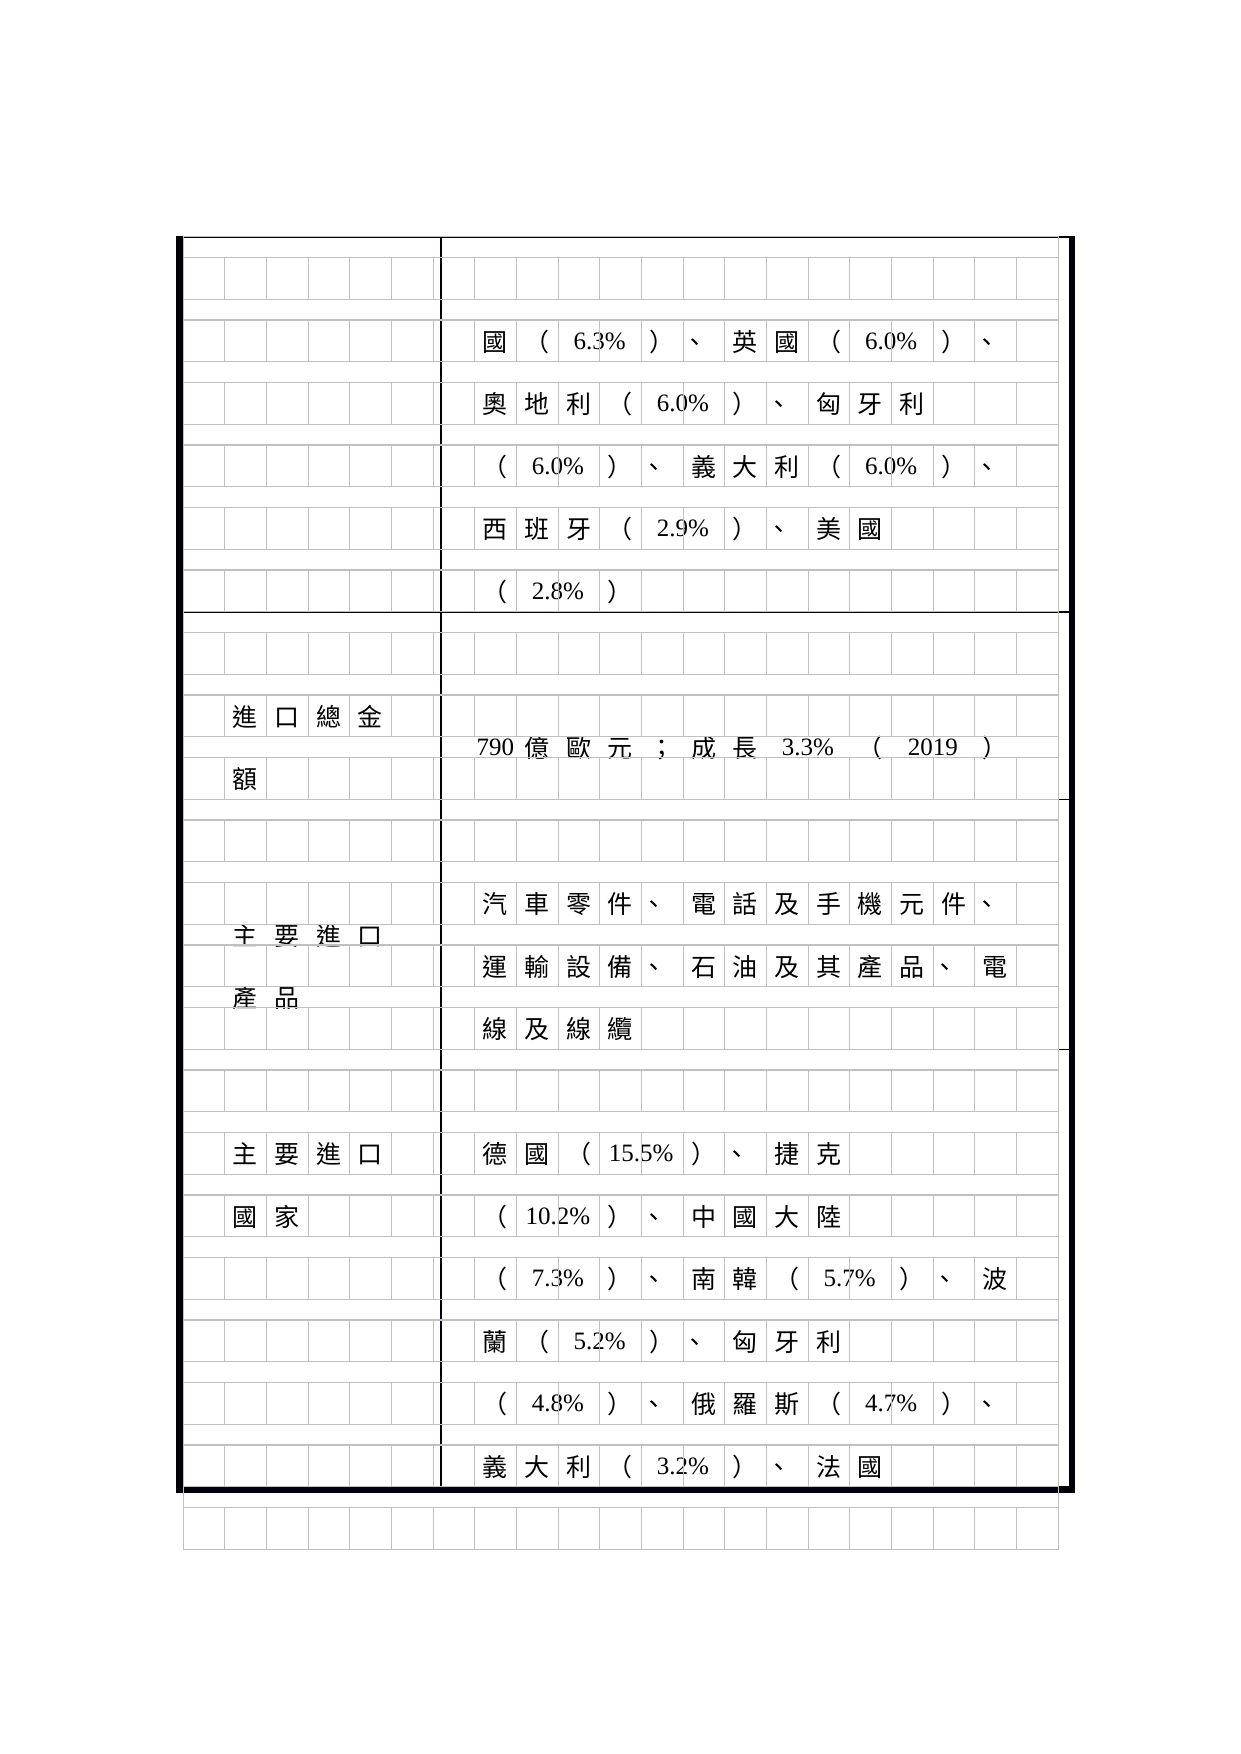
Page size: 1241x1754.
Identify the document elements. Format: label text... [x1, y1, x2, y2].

table_cell 主要進口產品 [434, 883, 440, 924]
table_cell 主要進口產品 [184, 821, 224, 861]
table_cell [350, 1196, 391, 1236]
table_cell 德國（15.5%）、捷克（10.2%）、中國大陸（7.3%）、南韓（5.7%）、波蘭（5.2%）、匈牙利（4.8%）、俄羅斯（4.7%）、義大利（3.2%）、法國（3.2%）、奧地利（2.8%） [442, 1425, 1058, 1444]
table_cell 、 [975, 883, 1016, 924]
table_cell 790億歐元；成長3.3%（2019） [986, 737, 1058, 757]
table_cell [184, 1071, 224, 1111]
table_cell [350, 321, 391, 361]
table_cell [309, 258, 349, 299]
table_cell 主要進口產品 [184, 925, 245, 944]
table_cell [225, 258, 266, 299]
table_cell [350, 1321, 391, 1361]
table_cell [767, 821, 808, 861]
table_cell [184, 758, 224, 799]
table_cell [309, 1258, 349, 1299]
table_cell [975, 1008, 1016, 1049]
table_cell [184, 550, 440, 569]
table_cell 、 [642, 946, 683, 986]
table_cell 主要進口產品 [434, 946, 440, 986]
table_cell [809, 821, 849, 861]
table_cell [442, 821, 474, 861]
table_cell [392, 508, 433, 549]
table_cell 790億歐元；成長3.3%（2019） [934, 633, 974, 674]
table_cell [392, 571, 433, 611]
table_cell 金 [350, 696, 391, 736]
table_cell [309, 633, 349, 674]
table_cell [309, 758, 349, 799]
table_cell 790億歐元；成長3.3%（2019） [600, 758, 641, 799]
table_cell [350, 1383, 391, 1424]
table_cell [684, 1008, 724, 1049]
table_cell 790億歐元；成長3.3%（2019） [740, 737, 878, 757]
table_cell [309, 571, 349, 611]
table_cell 790億歐元；成長3.3%（2019） [892, 758, 933, 799]
table_cell [267, 1383, 308, 1424]
table_cell [184, 613, 440, 632]
table_cell 790億歐元；成長3.3%（2019） [442, 675, 1058, 694]
table_cell [225, 1258, 266, 1299]
table_cell 機 [850, 883, 891, 924]
table_cell [434, 1196, 440, 1236]
table_cell 790億歐元；成長3.3%（2019） [767, 758, 808, 799]
table_cell [184, 675, 440, 694]
table_cell [767, 1008, 808, 1049]
table_cell 790億歐元；成長3.3%（2019） [876, 737, 988, 757]
table_cell 790億歐元；成長3.3%（2019） [475, 696, 516, 736]
table_cell [184, 1425, 440, 1444]
table_cell [184, 1050, 440, 1069]
table_cell [225, 571, 266, 611]
table_cell 其 [809, 946, 849, 986]
table_cell 運 [475, 946, 516, 986]
table_cell 件 [934, 883, 974, 924]
table_cell [434, 1383, 440, 1424]
table_cell [392, 1383, 433, 1424]
table_cell 主要進口產品 [309, 1008, 349, 1049]
table_cell [434, 321, 440, 361]
table_cell 主要進口產品 [184, 862, 440, 882]
table_cell [442, 946, 474, 986]
table_cell [267, 1321, 308, 1361]
table_cell 主要進口產品 [225, 883, 266, 924]
table_cell 790億歐元；成長3.3%（2019） [1017, 633, 1058, 674]
table_cell 車 [517, 883, 558, 924]
table_cell [267, 321, 308, 361]
table_cell 件 [600, 883, 641, 924]
table_cell 790億歐元；成長3.3%（2019） [684, 633, 724, 674]
table_cell [184, 446, 224, 486]
table_cell [184, 633, 224, 674]
table_cell [184, 1258, 224, 1299]
table_cell 石 [684, 946, 724, 986]
table_cell 790億歐元；成長3.3%（2019） [767, 633, 808, 674]
table_cell 主要進口產品 [184, 800, 440, 819]
table_cell [434, 758, 440, 799]
table_cell 口 [267, 696, 308, 736]
table_cell [442, 925, 1058, 944]
table_cell 主要進口產品 [309, 946, 349, 986]
table_cell [517, 821, 558, 861]
table_cell [184, 1112, 440, 1132]
table_cell [267, 446, 308, 486]
table_cell [309, 1446, 349, 1486]
table_cell 790億歐元；成長3.3%（2019） [975, 696, 1016, 736]
table_cell 德國（20.6%）、捷克（11.5%）、波蘭（7.6%）、法國（6.3%）、英國（6.0%）、奧地利（6.0%）、匈牙利（6.0%）、義大利（6.0%）、西班牙（2.9%）、美國（2.8%） [442, 550, 1058, 569]
table_cell 790億歐元；成長3.3%（2019） [442, 737, 530, 757]
table_cell [225, 1446, 266, 1486]
table_cell [184, 1362, 440, 1382]
table_cell [350, 571, 391, 611]
table_cell 進 [309, 1133, 349, 1174]
table_cell 790億歐元；成長3.3%（2019） [809, 758, 849, 799]
table_cell [225, 383, 266, 424]
table_cell 主要進口產品 [392, 883, 433, 924]
table_cell 790億歐元；成長3.3%（2019） [559, 633, 599, 674]
table_cell [600, 821, 641, 861]
table_cell [392, 1446, 433, 1486]
table_cell [1017, 821, 1058, 861]
table_cell 790億歐元；成長3.3%（2019） [707, 737, 738, 757]
table_cell [392, 258, 433, 299]
table_cell 德國（15.5%）、捷克（10.2%）、中國大陸（7.3%）、南韓（5.7%）、波蘭（5.2%）、匈牙利（4.8%）、俄羅斯（4.7%）、義大利（3.2%）、法國（3.2%）、奧地利（2.8%） [1059, 1050, 1069, 1486]
table_cell [350, 758, 391, 799]
table_cell [434, 1446, 440, 1486]
table_cell 主要進口產品 [184, 946, 224, 986]
table_cell [1059, 800, 1069, 1049]
table_cell 790億歐元；成長3.3%（2019） [1059, 613, 1069, 799]
table_cell [434, 696, 440, 736]
table_cell [225, 1383, 266, 1424]
table_cell [434, 508, 440, 549]
table_cell 主要進口產品 [225, 821, 266, 861]
table_cell 790億歐元；成長3.3%（2019） [475, 758, 516, 799]
table_cell 790億歐元；成長3.3%（2019） [442, 696, 474, 736]
table_cell [392, 321, 433, 361]
table_cell [442, 883, 474, 924]
table_cell [442, 987, 1058, 1007]
table_cell 790億歐元；成長3.3%（2019） [725, 633, 766, 674]
table_cell 主要進口產品 [245, 925, 440, 944]
table_cell [434, 633, 440, 674]
table_cell 790億歐元；成長3.3%（2019） [517, 696, 558, 736]
table_cell 主要進口產品 [362, 929, 377, 942]
table_cell [225, 321, 266, 361]
table_cell 品 [892, 946, 933, 986]
table_cell 纜 [600, 1008, 641, 1049]
table_cell 德國（15.5%）、捷克（10.2%）、中國大陸（7.3%）、南韓（5.7%）、波蘭（5.2%）、匈牙利（4.8%）、俄羅斯（4.7%）、義大利（3.2%）、法國（3.2%）、奧地利（2.8%） [442, 1362, 1058, 1382]
table_cell [434, 1321, 440, 1361]
table_cell 手 [809, 883, 849, 924]
table_cell 德國（20.6%）、捷克（11.5%）、波蘭（7.6%）、法國（6.3%）、英國（6.0%）、奧地利（6.0%）、匈牙利（6.0%）、義大利（6.0%）、西班牙（2.9%）、美國（2.8%） [442, 238, 1058, 257]
table_cell [392, 383, 433, 424]
table_cell 德國（20.6%）、捷克（11.5%）、波蘭（7.6%）、法國（6.3%）、英國（6.0%）、奧地利（6.0%）、匈牙利（6.0%）、義大利（6.0%）、西班牙（2.9%）、美國（2.8%） [1059, 238, 1069, 611]
table_cell [309, 508, 349, 549]
table_cell 790億歐元；成長3.3%（2019） [570, 737, 705, 757]
table_cell 790億歐元；成長3.3%（2019） [442, 633, 474, 674]
table_cell [309, 1071, 349, 1111]
table_cell 主要進口產品 [225, 946, 266, 986]
table_cell [184, 1133, 224, 1174]
table_cell 總 [309, 696, 349, 736]
table_cell [309, 321, 349, 361]
table_cell 德國（20.6%）、捷克（11.5%）、波蘭（7.6%）、法國（6.3%）、英國（6.0%）、奧地利（6.0%）、匈牙利（6.0%）、義大利（6.0%）、西班牙（2.9%）、美國（2.8%） [442, 487, 1058, 507]
table_cell 家 [267, 1196, 308, 1236]
table_cell [309, 383, 349, 424]
table_cell [184, 508, 224, 549]
table_cell [350, 258, 391, 299]
table_cell 790億歐元；成長3.3%（2019） [642, 633, 683, 674]
table_cell [184, 1237, 440, 1257]
table_cell 線 [559, 1008, 599, 1049]
table_cell [225, 1071, 266, 1111]
table_cell [184, 238, 440, 257]
table_cell [434, 1258, 440, 1299]
table_cell [392, 758, 433, 799]
table_cell 德國（15.5%）、捷克（10.2%）、中國大陸（7.3%）、南韓（5.7%）、波蘭（5.2%）、匈牙利（4.8%）、俄羅斯（4.7%）、義大利（3.2%）、法國（3.2%）、奧地利（2.8%） [442, 1050, 1058, 1069]
table_cell 設 [559, 946, 599, 986]
table_cell [267, 258, 308, 299]
table_cell 790億歐元；成長3.3%（2019） [725, 758, 766, 799]
table_cell 790億歐元；成長3.3%（2019） [850, 696, 891, 736]
table_cell [225, 508, 266, 549]
table_cell 790億歐元；成長3.3%（2019） [600, 633, 641, 674]
table_cell [892, 821, 933, 861]
table_cell 口 [350, 1133, 391, 1174]
table_cell 主要進口產品 [392, 821, 433, 861]
table_cell [184, 696, 224, 736]
table_cell [225, 633, 266, 674]
table_cell [559, 821, 599, 861]
table_cell [442, 800, 1058, 819]
table_cell [1017, 1008, 1058, 1049]
table_cell [725, 1008, 766, 1049]
table_cell 主要進口產品 [434, 1008, 440, 1049]
table_cell 話 [725, 883, 766, 924]
table_cell [392, 696, 433, 736]
table_cell [350, 446, 391, 486]
table_cell 主要進口產品 [309, 821, 349, 861]
table_cell [267, 758, 308, 799]
table_cell 主要進口產品 [237, 987, 440, 1007]
table_cell 790億歐元；成長3.3%（2019） [850, 633, 891, 674]
table_cell [350, 508, 391, 549]
table_cell [184, 737, 440, 757]
table_cell [267, 571, 308, 611]
table_cell [642, 821, 683, 861]
table_cell [184, 425, 440, 444]
table_cell [475, 821, 516, 861]
table_cell [392, 633, 433, 674]
table_cell 元 [892, 883, 933, 924]
table_cell 790億歐元；成長3.3%（2019） [442, 613, 1058, 632]
table_cell [684, 821, 724, 861]
table_cell 國 [225, 1196, 266, 1236]
table_cell [309, 446, 349, 486]
table_cell 790億歐元；成長3.3%（2019） [559, 758, 599, 799]
table_cell [434, 571, 440, 611]
table_cell 、 [642, 883, 683, 924]
table_cell [442, 1008, 474, 1049]
table_cell [184, 487, 440, 507]
table_cell 790億歐元；成長3.3%（2019） [517, 758, 558, 799]
table_cell 零 [559, 883, 599, 924]
table_cell [184, 300, 440, 319]
table_cell [267, 508, 308, 549]
table_cell 790億歐元；成長3.3%（2019） [442, 758, 474, 799]
table_cell 790億歐元；成長3.3%（2019） [975, 633, 1016, 674]
table_cell 德國（20.6%）、捷克（11.5%）、波蘭（7.6%）、法國（6.3%）、英國（6.0%）、奧地利（6.0%）、匈牙利（6.0%）、義大利（6.0%）、西班牙（2.9%）、美國（2.8%） [442, 362, 1058, 382]
table_cell [392, 446, 433, 486]
table_cell 主要進口產品 [350, 883, 391, 924]
table_cell [934, 821, 974, 861]
table_cell 產 [850, 946, 891, 986]
table_cell [350, 1446, 391, 1486]
table_cell 額 [225, 758, 266, 799]
table_cell [184, 1300, 440, 1319]
table_cell 主要進口產品 [350, 821, 391, 861]
table_cell [434, 258, 440, 299]
table_cell 及 [517, 1008, 558, 1049]
table_cell 790億歐元；成長3.3%（2019） [1017, 758, 1058, 799]
table_cell [350, 1071, 391, 1111]
table_cell 、 [934, 946, 974, 986]
table_cell [309, 1383, 349, 1424]
table_cell 線 [475, 1008, 516, 1049]
table_cell 及 [767, 883, 808, 924]
table_cell [184, 1446, 224, 1486]
table_cell 790億歐元；成長3.3%（2019） [684, 696, 724, 736]
table_cell 主要進口產品 [392, 1008, 433, 1049]
table_cell 790億歐元；成長3.3%（2019） [475, 633, 516, 674]
table_cell 790億歐元；成長3.3%（2019） [767, 696, 808, 736]
table_cell 電 [975, 946, 1016, 986]
table_cell 主要進口產品 [267, 883, 308, 924]
table_cell [309, 1196, 349, 1236]
table_cell [392, 1321, 433, 1361]
table_cell [392, 1133, 433, 1174]
table_cell [1017, 883, 1058, 924]
table_cell [267, 633, 308, 674]
table_cell 790億歐元；成長3.3%（2019） [725, 696, 766, 736]
table_cell 主要進口產品 [434, 821, 440, 861]
table_cell [434, 383, 440, 424]
table_cell 主要進口產品 [267, 821, 308, 861]
table_cell 790億歐元；成長3.3%（2019） [600, 696, 641, 736]
table_cell [184, 1383, 224, 1424]
table_cell 790億歐元；成長3.3%（2019） [642, 696, 683, 736]
table_cell [1017, 946, 1058, 986]
table_cell [642, 1008, 683, 1049]
table_cell 790億歐元；成長3.3%（2019） [530, 737, 568, 757]
table_cell [725, 821, 766, 861]
table_cell [267, 1071, 308, 1111]
table_cell [350, 383, 391, 424]
table_cell 主要進口產品 [184, 883, 224, 924]
table_cell 德國（15.5%）、捷克（10.2%）、中國大陸（7.3%）、南韓（5.7%）、波蘭（5.2%）、匈牙利（4.8%）、俄羅斯（4.7%）、義大利（3.2%）、法國（3.2%）、奧地利（2.8%） [442, 1237, 1058, 1257]
table_cell 德國（20.6%）、捷克（11.5%）、波蘭（7.6%）、法國（6.3%）、英國（6.0%）、奧地利（6.0%）、匈牙利（6.0%）、義大利（6.0%）、西班牙（2.9%）、美國（2.8%） [442, 425, 1058, 444]
table_cell [350, 633, 391, 674]
table_cell [350, 1258, 391, 1299]
table_cell 主要進口產品 [225, 1008, 266, 1049]
table_cell 主要進口產品 [350, 1008, 391, 1049]
table_cell 790億歐元；成長3.3%（2019） [892, 633, 933, 674]
table_cell [392, 1258, 433, 1299]
table_cell [267, 1446, 308, 1486]
table_cell 790億歐元；成長3.3%（2019） [559, 696, 599, 736]
table_cell [975, 821, 1016, 861]
table_cell 主 [225, 1133, 266, 1174]
table_cell 主要進口產品 [184, 987, 244, 1007]
table_cell 790億歐元；成長3.3%（2019） [1017, 696, 1058, 736]
table_cell [434, 1133, 440, 1174]
table_cell [184, 362, 440, 382]
table_cell [850, 1008, 891, 1049]
table_cell [184, 1175, 440, 1194]
table_cell [934, 1008, 974, 1049]
table_cell 油 [725, 946, 766, 986]
table_cell 790億歐元；成長3.3%（2019） [809, 633, 849, 674]
table_cell 德國（15.5%）、捷克（10.2%）、中國大陸（7.3%）、南韓（5.7%）、波蘭（5.2%）、匈牙利（4.8%）、俄羅斯（4.7%）、義大利（3.2%）、法國（3.2%）、奧地利（2.8%） [442, 1175, 1058, 1194]
table_cell [184, 321, 224, 361]
table_cell [850, 821, 891, 861]
table_cell [184, 571, 224, 611]
table_cell [184, 1196, 224, 1236]
table_cell 德國（15.5%）、捷克（10.2%）、中國大陸（7.3%）、南韓（5.7%）、波蘭（5.2%）、匈牙利（4.8%）、俄羅斯（4.7%）、義大利（3.2%）、法國（3.2%）、奧地利（2.8%） [442, 1112, 1058, 1132]
table_cell 德國（20.6%）、捷克（11.5%）、波蘭（7.6%）、法國（6.3%）、英國（6.0%）、奧地利（6.0%）、匈牙利（6.0%）、義大利（6.0%）、西班牙（2.9%）、美國（2.8%） [442, 300, 1058, 319]
table_cell 電 [684, 883, 724, 924]
table_cell [267, 1258, 308, 1299]
table_cell 要 [267, 1133, 308, 1174]
table_cell [809, 1008, 849, 1049]
table_cell 主要進口產品 [350, 946, 391, 986]
table_cell 790億歐元；成長3.3%（2019） [684, 758, 724, 799]
table_cell 790億歐元；成長3.3%（2019） [892, 696, 933, 736]
table_cell [434, 446, 440, 486]
table_cell 主要進口產品 [184, 1008, 224, 1049]
table_cell 790億歐元；成長3.3%（2019） [517, 633, 558, 674]
table_cell [309, 1321, 349, 1361]
table_cell 備 [600, 946, 641, 986]
table_cell 790億歐元；成長3.3%（2019） [809, 696, 849, 736]
table_cell [225, 446, 266, 486]
table_cell 790億歐元；成長3.3%（2019） [934, 758, 974, 799]
table_cell 主要進口產品 [392, 946, 433, 986]
table_cell 及 [767, 946, 808, 986]
table_cell [184, 1321, 224, 1361]
table_cell [892, 1008, 933, 1049]
table_cell [442, 862, 1058, 882]
table_cell [184, 383, 224, 424]
table_cell 主要進口產品 [267, 1008, 308, 1049]
table_cell 德國（15.5%）、捷克（10.2%）、中國大陸（7.3%）、南韓（5.7%）、波蘭（5.2%）、匈牙利（4.8%）、俄羅斯（4.7%）、義大利（3.2%）、法國（3.2%）、奧地利（2.8%） [442, 1300, 1058, 1319]
table_cell [225, 1321, 266, 1361]
table_cell 790億歐元；成長3.3%（2019） [642, 758, 683, 799]
table_cell [392, 1071, 433, 1111]
table_cell 汽 [475, 883, 516, 924]
table_cell [392, 1196, 433, 1236]
table_cell 790億歐元；成長3.3%（2019） [975, 758, 1016, 799]
table_cell [184, 258, 224, 299]
table_cell 進 [225, 696, 266, 736]
table_cell 主要進口產品 [267, 946, 308, 986]
table_cell 主要進口產品 [309, 883, 349, 924]
table_cell [267, 383, 308, 424]
table_cell 790億歐元；成長3.3%（2019） [850, 758, 891, 799]
table_cell [434, 1071, 440, 1111]
table_cell 輸 [517, 946, 558, 986]
table_cell 790億歐元；成長3.3%（2019） [934, 696, 974, 736]
